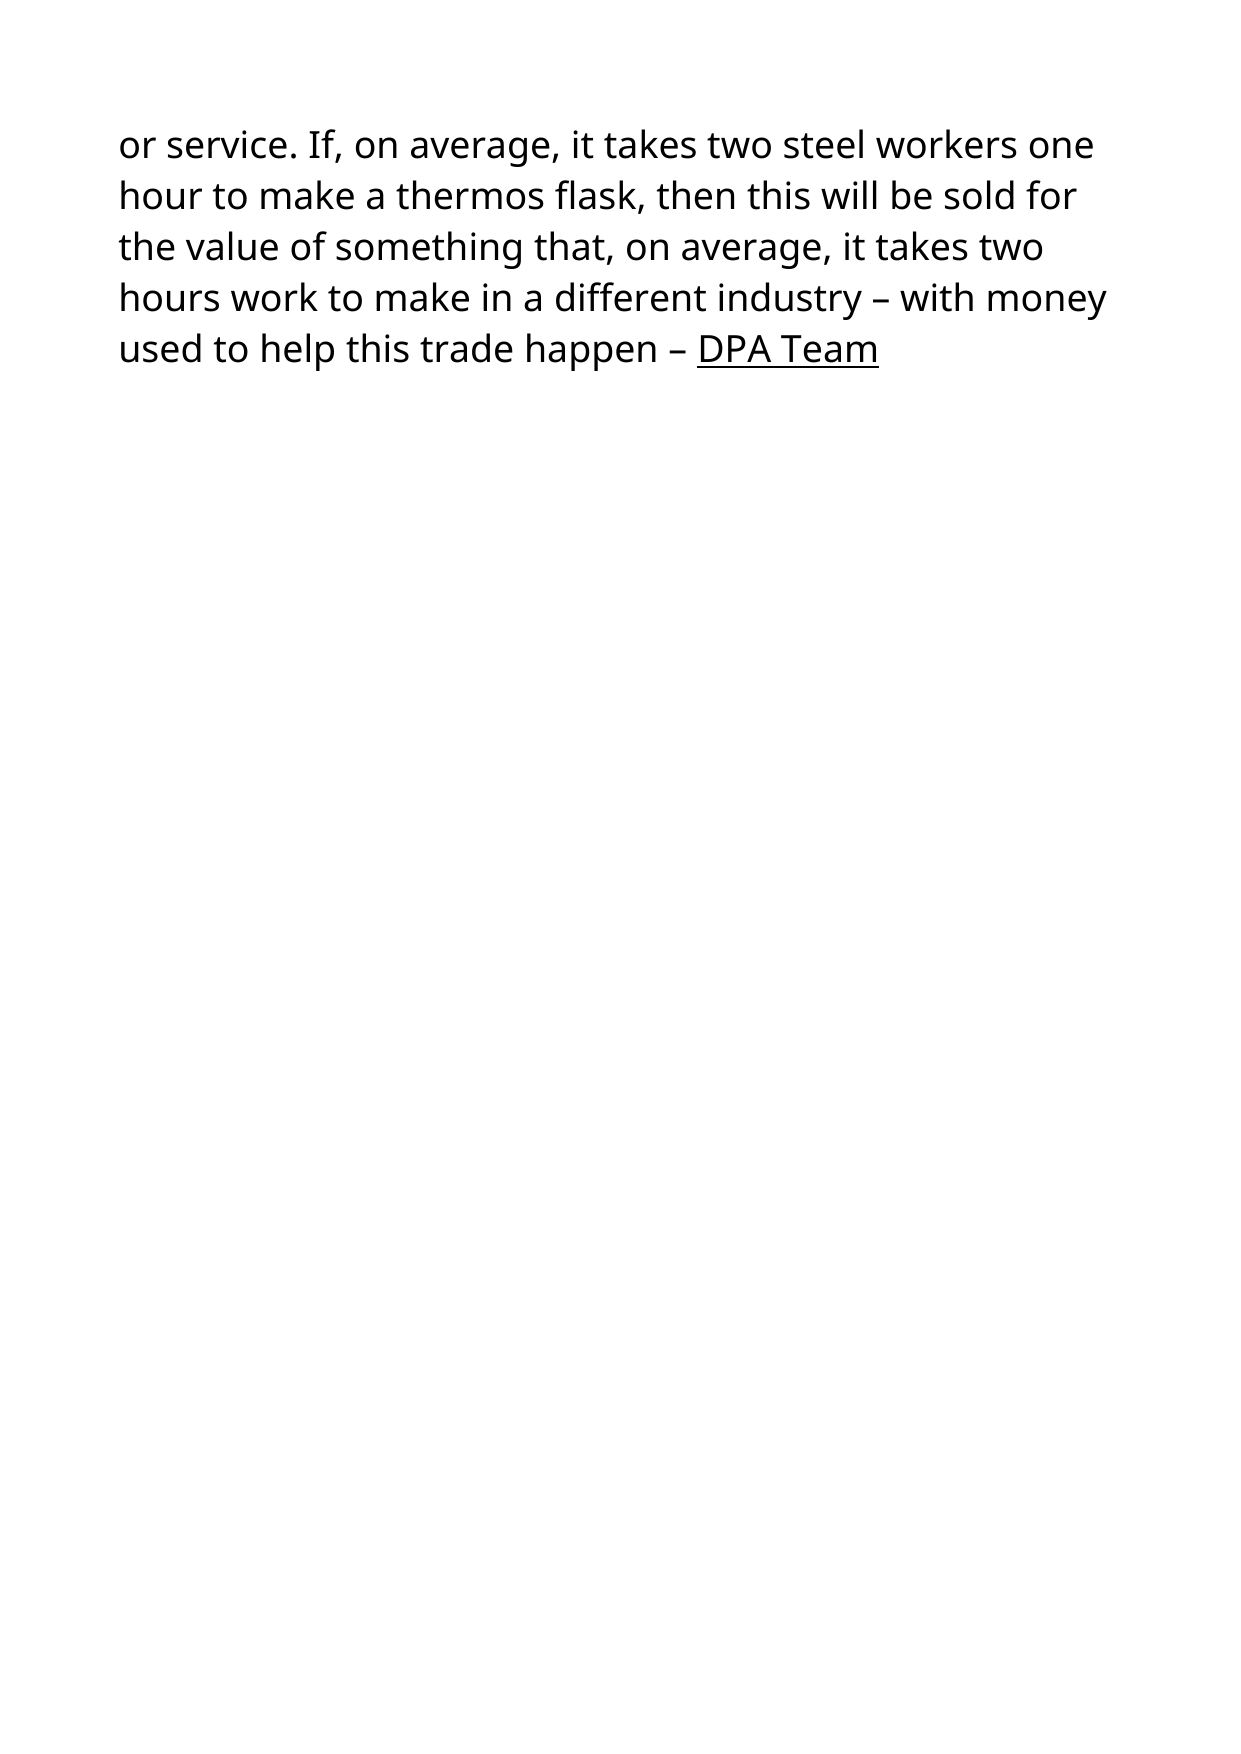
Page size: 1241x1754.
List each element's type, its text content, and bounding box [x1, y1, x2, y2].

text or service. If, on average, it takes two steel workers one hour to make a thermos flask, then this will be sold for the value of something that, on average, it takes two hours work to make in a different industry – with money used to help this trade happen – DPA Team [118, 118, 1122, 373]
